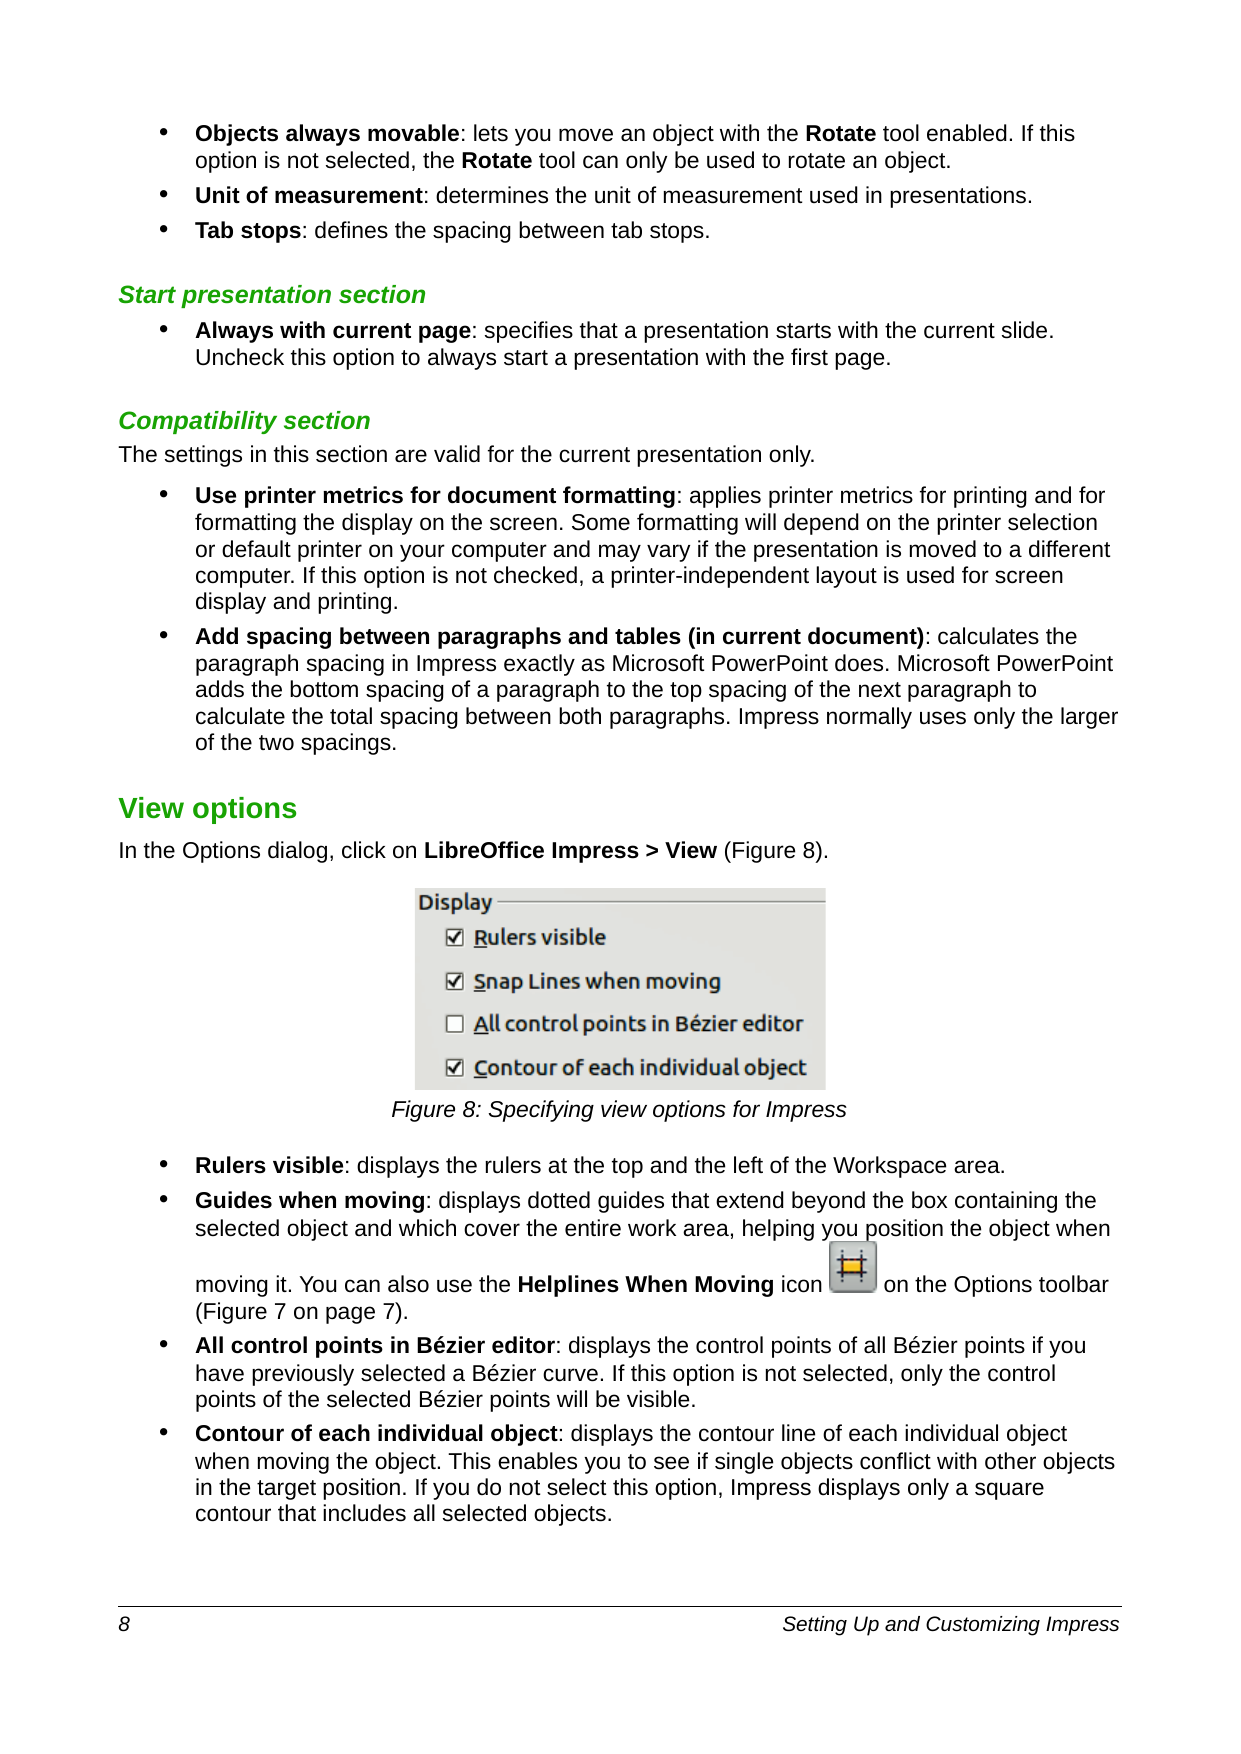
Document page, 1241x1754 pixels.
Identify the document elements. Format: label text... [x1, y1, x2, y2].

list Rulers visible: displays the rulers at the top and the left of the Workspace area. [156, 1150, 1122, 1179]
list Guides when moving: displays dotted guides that extend beyond the box containing the selected object and which cover the entire work area, helping you position the object when moving it. You can also use the Helplines When Moving icon on the Options toolbar (Figure 7 on page 7). [156, 1185, 1122, 1324]
list Always with current page: specifies that a presentation starts with the current slide. Uncheck this option to always start a presentation with the first page. [156, 315, 1122, 371]
text The settings in this section are valid for the current presentation only. [118, 441, 1122, 468]
subtitle Start presentation section [118, 280, 1122, 309]
list Unit of measurement: determines the unit of measurement used in presentations. [156, 180, 1122, 209]
text In the Options dialog, click on LibreOffice Impress > View (Figure 8). [118, 837, 1122, 863]
list All control points in Bézier editor: displays the control points of all Bézier points if you have previously selected a Bézier curve. If this option is not selected, only the control points of the selected Bézier points will be visible. [156, 1330, 1122, 1412]
list Use printer metrics for document formatting: applies printer metrics for printing and for formatting the display on the screen. Some formatting will depend on the printer selection or default printer on your computer and may vary if the presentation is moved to a different computer. If this option is not checked, a printer-independent layout is used for screen display and printing. [156, 480, 1122, 615]
list Add spacing between paragraphs and tables (in current document): calculates the paragraph spacing in Impress exactly as Microsoft PowerPoint does. Microsoft PowerPoint adds the bottom spacing of a paragraph to the top spacing of the next paragraph to calculate the total spacing between both paragraphs. Impress normally uses only the larger of the two spacings. [156, 621, 1122, 756]
subtitle Compatibility section [118, 406, 1122, 435]
list Tab stops: defines the spacing between tab stops. [156, 215, 1122, 244]
list Objects always movable: lets you move an object with the Rotate tool enabled. If this option is not selected, the Rotate tool can only be used to rotate an object. [156, 118, 1122, 174]
list Contour of each individual object: displays the contour line of each individual object when moving the object. This enables you to see if single objects conflict with other objects in the target position. If you do not select this option, Impress displays only a square contour that includes all selected objects. [156, 1418, 1122, 1527]
picture [829, 1241, 878, 1293]
text Figure 8: Specifying view options for Impress [371, 1096, 869, 1123]
picture [414, 888, 826, 1090]
subtitle View options [118, 791, 1122, 824]
